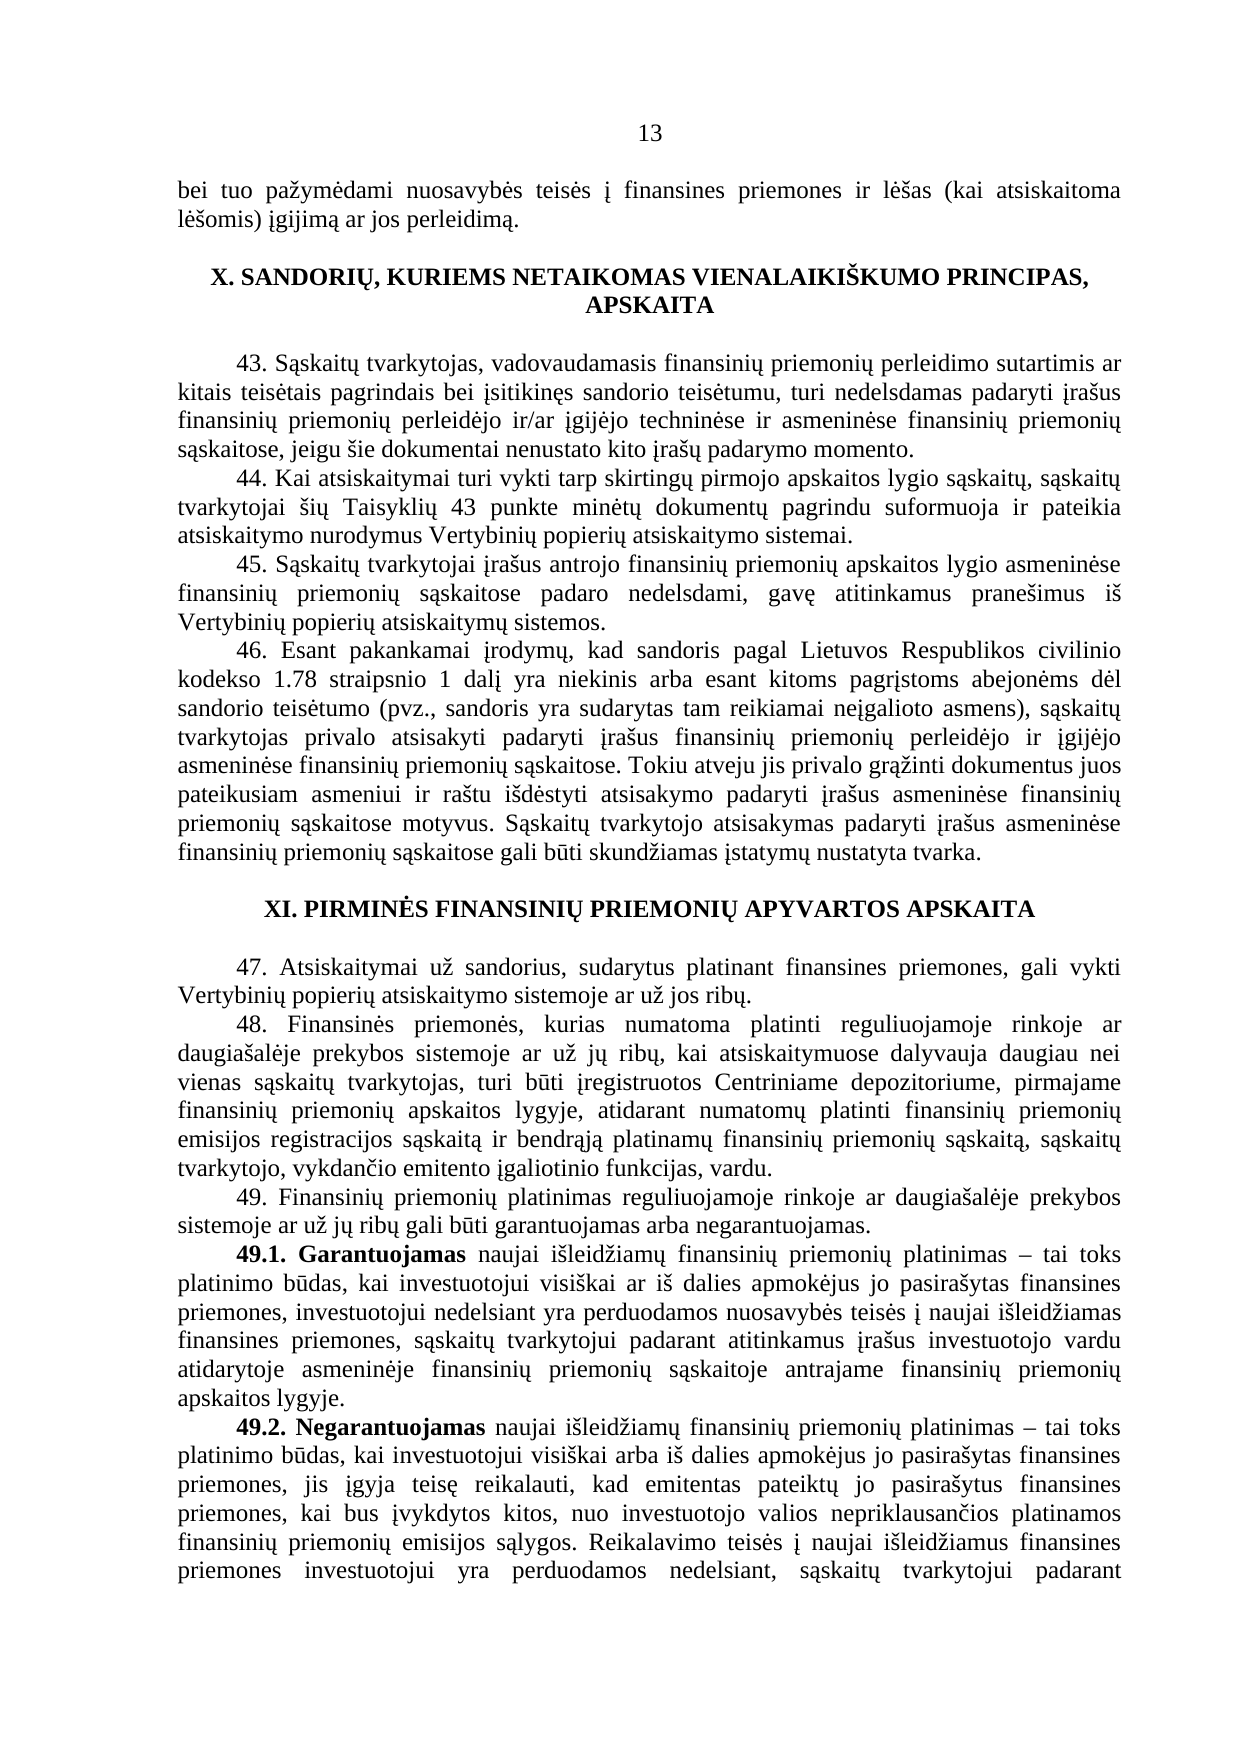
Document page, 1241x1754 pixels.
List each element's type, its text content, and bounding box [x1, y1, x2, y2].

text 46. Esant pakankamai įrodymų, kad sandoris pagal Lietuvos Respublikos civilinio kodekso 1.78 straipsnio 1 dalį yra niekinis arba esant kitoms pagrįstoms abejonėms dėl sandorio teisėtumo (pvz., sandoris yra sudarytas tam reikiamai neįgalioto asmens), sąskaitų tvarkytojas privalo atsisakyti padaryti įrašus finansinių priemonių perleidėjo ir įgijėjo asmeninėse finansinių priemonių sąskaitose. Tokiu atveju jis privalo grąžinti dokumentus juos pateikusiam asmeniui ir raštu išdėstyti atsisakymo padaryti įrašus asmeninėse finansinių priemonių sąskaitose motyvus. Sąskaitų tvarkytojo atsisakymas padaryti įrašus asmeninėse finansinių priemonių sąskaitose gali būti skundžiamas įstatymų nustatyta tvarka. [177, 636, 1122, 866]
text 49.1. Garantuojamas naujai išleidžiamų finansinių priemonių platinimas – tai toks platinimo būdas, kai investuotojui visiškai ar iš dalies apmokėjus jo pasirašytas finansines priemones, investuotojui nedelsiant yra perduodamos nuosavybės teisės į naujai išleidžiamas finansines priemones, sąskaitų tvarkytojui padarant atitinkamus įrašus investuotojo vardu atidarytoje asmeninėje finansinių priemonių sąskaitoje antrajame finansinių priemonių apskaitos lygyje. [177, 1239, 1122, 1412]
text 48. Finansinės priemonės, kurias numatoma platinti reguliuojamoje rinkoje ar daugiašalėje prekybos sistemoje ar už jų ribų, kai atsiskaitymuose dalyvauja daugiau nei vienas sąskaitų tvarkytojas, turi būti įregistruotos Centriniame depozitoriume, pirmajame finansinių priemonių apskaitos lygyje, atidarant numatomų platinti finansinių priemonių emisijos registracijos sąskaitą ir bendrąją platinamų finansinių priemonių sąskaitą, sąskaitų tvarkytojo, vykdančio emitento įgaliotinio funkcijas, vardu. [177, 1009, 1122, 1182]
text XI. PIRMINĖS FINANSINIŲ PRIEMONIŲ APYVARTOS APSKAITA [177, 894, 1122, 923]
text X. SANDORIŲ, KURIEMS NETAIKOMAS VIENALAIKIŠKUMO PRINCIPAS, APSKAITA [177, 262, 1122, 319]
text bei tuo pažymėdami nuosavybės teisės į finansines priemones ir lėšas (kai atsiskaitoma lėšomis) įgijimą ar jos perleidimą. [177, 176, 1122, 233]
text 49.2. Negarantuojamas naujai išleidžiamų finansinių priemonių platinimas – tai toks platinimo būdas, kai investuotojui visiškai arba iš dalies apmokėjus jo pasirašytas finansines priemones, jis įgyja teisę reikalauti, kad emitentas pateiktų jo pasirašytus finansines priemones, kai bus įvykdytos kitos, nuo investuotojo valios nepriklausančios platinamos finansinių priemonių emisijos sąlygos. Reikalavimo teisės į naujai išleidžiamus finansines priemones investuotojui yra perduodamos nedelsiant, sąskaitų tvarkytojui padarant [177, 1412, 1122, 1584]
text 47. Atsiskaitymai už sandorius, sudarytus platinant finansines priemones, gali vykti Vertybinių popierių atsiskaitymo sistemoje ar už jos ribų. [177, 952, 1122, 1009]
text 45. Sąskaitų tvarkytojai įrašus antrojo finansinių priemonių apskaitos lygio asmeninėse finansinių priemonių sąskaitose padaro nedelsdami, gavę atitinkamus pranešimus iš Vertybinių popierių atsiskaitymų sistemos. [177, 549, 1122, 636]
text 44. Kai atsiskaitymai turi vykti tarp skirtingų pirmojo apskaitos lygio sąskaitų, sąskaitų tvarkytojai šių Taisyklių 43 punkte minėtų dokumentų pagrindu suformuoja ir pateikia atsiskaitymo nurodymus Vertybinių popierių atsiskaitymo sistemai. [177, 463, 1122, 549]
text 43. Sąskaitų tvarkytojas, vadovaudamasis finansinių priemonių perleidimo sutartimis ar kitais teisėtais pagrindais bei įsitikinęs sandorio teisėtumu, turi nedelsdamas padaryti įrašus finansinių priemonių perleidėjo ir/ar įgijėjo techninėse ir asmeninėse finansinių priemonių sąskaitose, jeigu šie dokumentai nenustato kito įrašų padarymo momento. [177, 348, 1122, 463]
text 49. Finansinių priemonių platinimas reguliuojamoje rinkoje ar daugiašalėje prekybos sistemoje ar už jų ribų gali būti garantuojamas arba negarantuojamas. [177, 1182, 1122, 1239]
